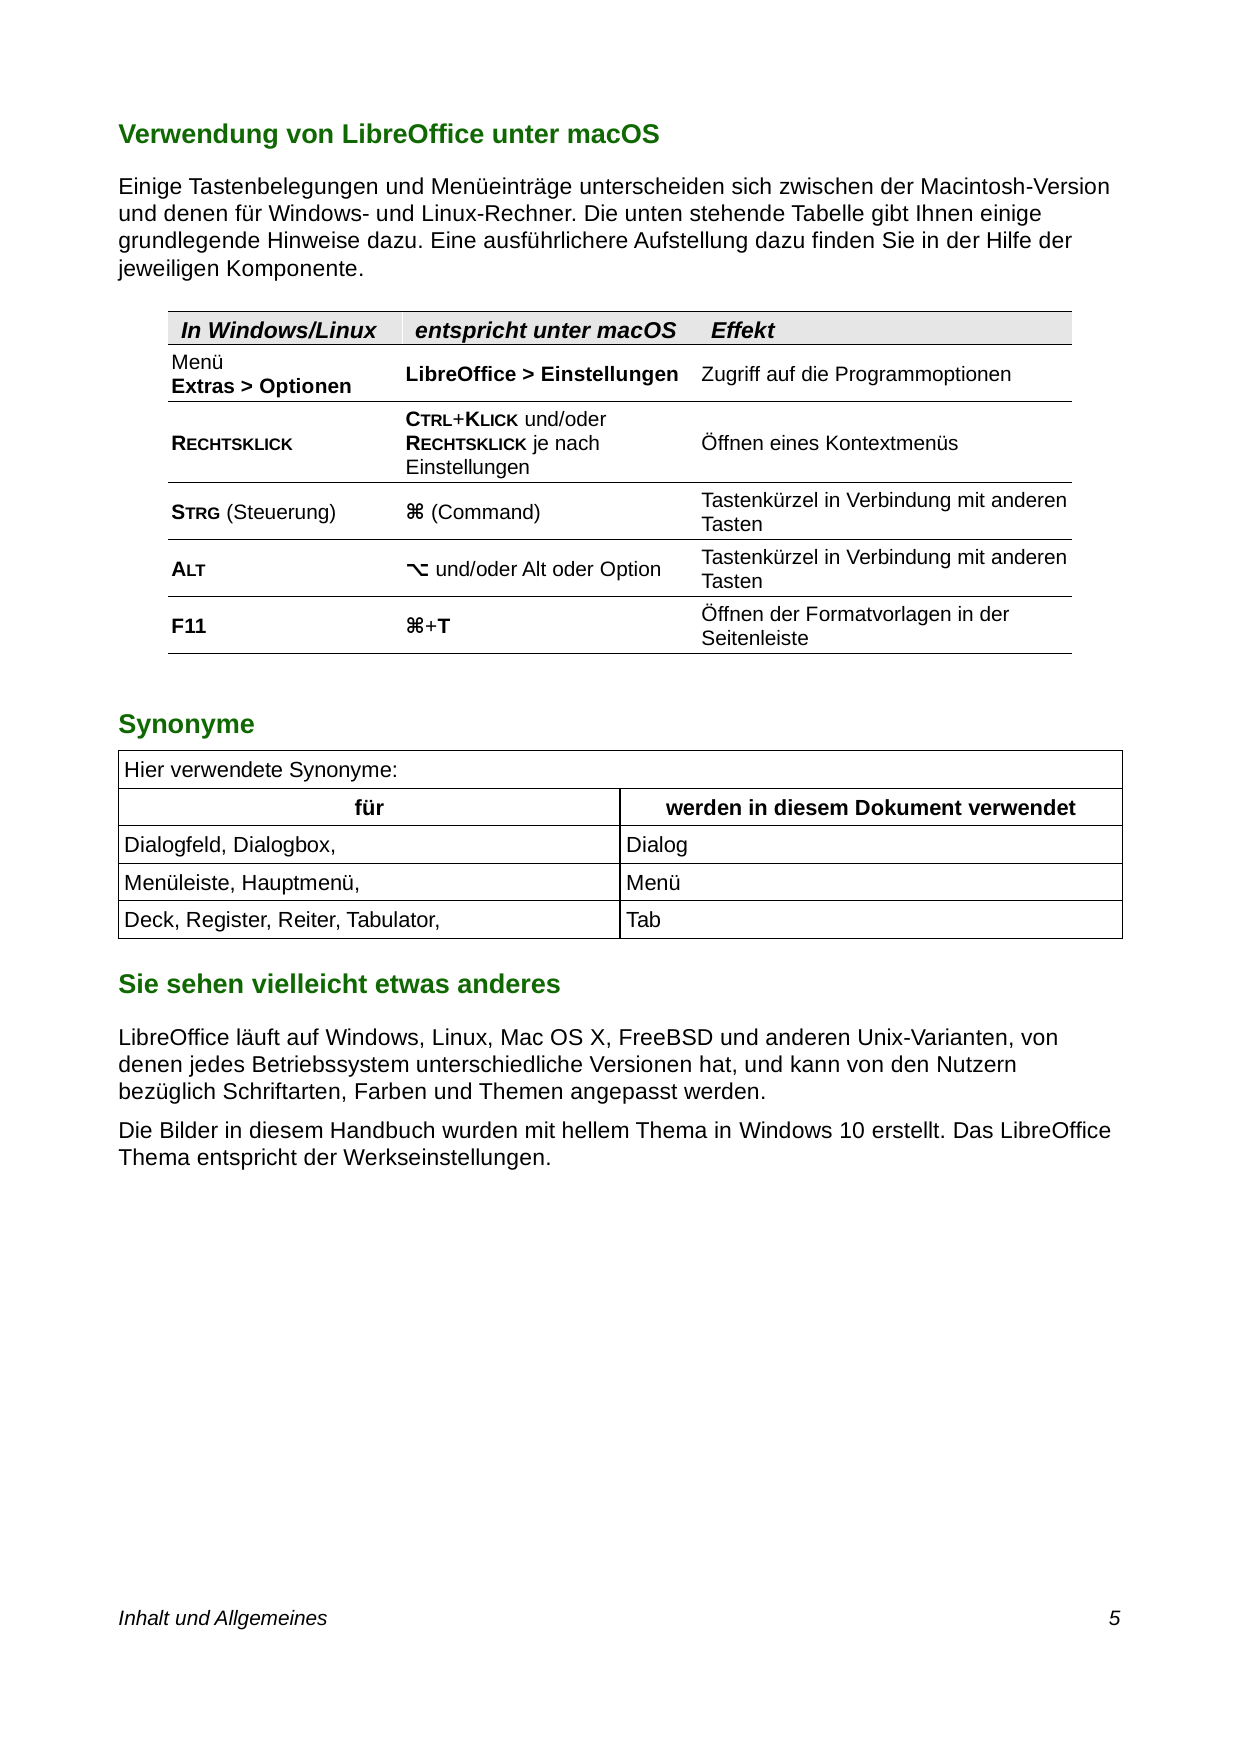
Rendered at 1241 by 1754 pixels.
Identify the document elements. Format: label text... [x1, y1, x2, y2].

table_header Effekt [698, 312, 1072, 344]
table_cell Ctrl+Klick und/oder Rechtsklick je nach Einstellungen [403, 402, 698, 482]
table_cell LibreOffice > Einstellungen [403, 345, 698, 401]
subtitle Synonyme [118, 707, 1122, 738]
table_cell Öffnen der Formatvorlagen in der Seitenleiste [698, 597, 1072, 653]
table_cell Öffnen eines Kontextmenüs [698, 402, 1072, 482]
table_cell Dialog [621, 826, 1122, 863]
table_cell Strg (Steuerung) [168, 483, 402, 539]
subtitle Verwendung von LibreOffice unter macOS [118, 118, 1122, 149]
table_cell ⌘ (Command) [403, 483, 698, 539]
table_header In Windows/Linux [168, 312, 402, 344]
table_cell Menü [621, 864, 1122, 900]
table_cell werden in diesem Dokument verwendet [621, 789, 1122, 825]
text LibreOffice läuft auf Windows, Linux, Mac OS X, FreeBSD und anderen Unix-Varianten, von denen jedes Betriebssystem unterschiedliche Versionen hat, und kann von den Nutzern bezüglich Schriftarten, Farben und Themen angepasst werden. [118, 1023, 1122, 1104]
table_cell Tab [621, 901, 1122, 938]
table_cell Dialogfeld, Dialogbox, [119, 826, 619, 863]
table_header Hier verwendete Synonyme: [119, 751, 1122, 788]
table_cell Alt [168, 540, 402, 596]
table_cell für [119, 789, 619, 825]
table_cell Menü Extras > Optionen [168, 345, 402, 401]
table_cell Deck, Register, Reiter, Tabulator, [119, 901, 619, 938]
subtitle Sie sehen vielleicht etwas anderes [118, 968, 1122, 999]
table_cell F11 [168, 597, 402, 653]
table_cell ⌥ und/oder Alt oder Option [403, 540, 698, 596]
table_header entspricht unter macOS [403, 312, 698, 344]
table_cell Menüleiste, Hauptmenü, [119, 864, 619, 900]
table_cell Zugriff auf die Programmoptionen [698, 345, 1072, 401]
table_cell ⌘+T [403, 597, 698, 653]
text Einige Tastenbelegungen und Menüeinträge unterscheiden sich zwischen der Macintosh-Version und denen für Windows- und Linux-Rechner. Die unten stehende Tabelle gibt Ihnen einige grundlegende Hinweise dazu. Eine ausführlichere Aufstellung dazu finden Sie in der Hilfe der jeweiligen Komponente. [118, 173, 1122, 281]
table_cell Tastenkürzel in Verbindung mit anderen Tasten [698, 540, 1072, 596]
table_cell Tastenkürzel in Verbindung mit anderen Tasten [698, 483, 1072, 539]
table_cell Rechtsklick [168, 402, 402, 482]
text Die Bilder in diesem Handbuch wurden mit hellem Thema in Windows 10 erstellt. Das LibreOffice Thema entspricht der Werkseinstellungen. [118, 1116, 1122, 1170]
